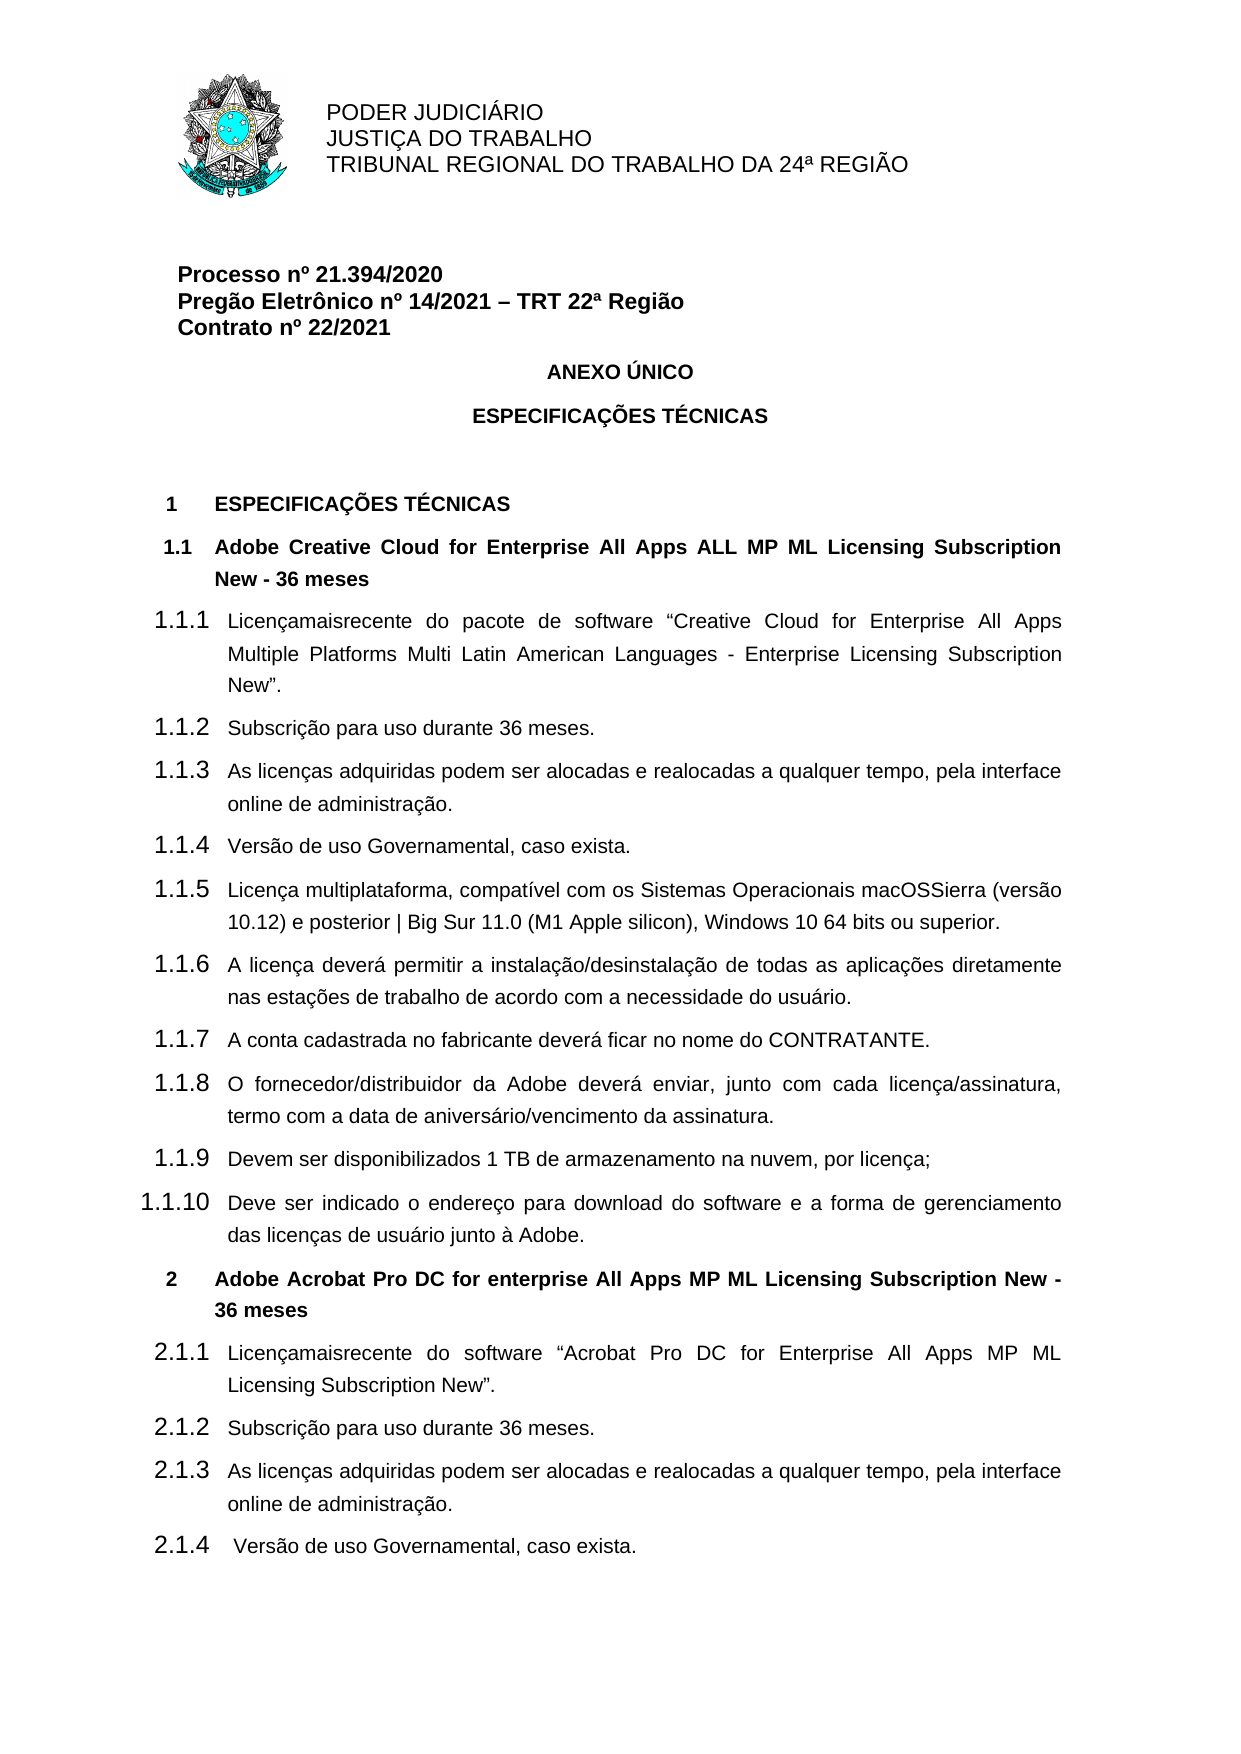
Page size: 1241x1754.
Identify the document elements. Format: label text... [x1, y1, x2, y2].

text ESPECIFICAÇÕES TÉCNICAS [177, 397, 1063, 428]
subtitle Versão de uso Governamental, caso exista. [209, 828, 1063, 859]
subtitle As licenças adquiridas podem ser alocadas e realocadas a qualquer tempo, pela interface online de administração. [209, 1453, 1063, 1515]
subtitle Licença multiplataforma, compatível com os Sistemas Operacionais macOSSierra (versão 10.12) e posterior | Big Sur 11.0 (M1 Apple silicon), Windows 10 64 bits ou superior. [209, 872, 1063, 934]
subtitle A conta cadastrada no fabricante deverá ficar no nome do CONTRATANTE. [209, 1022, 1063, 1053]
picture [177, 73, 289, 198]
subtitle Licençamaisrecente do software “Acrobat Pro DC for Enterprise All Apps MP ML Licensing Subscription New”. [209, 1334, 1063, 1397]
subtitle A licença deverá permitir a instalação/desinstalação de todas as aplicações diretamente nas estações de trabalho de acordo com a necessidade do usuário. [209, 947, 1063, 1009]
subtitle Adobe Creative Cloud for Enterprise All Apps ALL MP ML Licensing Subscription New - 36 meses [192, 528, 1063, 590]
subtitle ANEXO ÚNICO [177, 353, 1063, 384]
subtitle Subscrição para uso durante 36 meses. [209, 709, 1063, 740]
subtitle O fornecedor/distribuidor da Adobe deverá enviar, junto com cada licença/assinatura, termo com a data de aniversário/vencimento da assinatura. [209, 1065, 1063, 1128]
subtitle Subscrição para uso durante 36 meses. [209, 1409, 1063, 1440]
subtitle Deve ser indicado o endereço para download do software e a forma de gerenciamento das licenças de usuário junto à Adobe. [209, 1184, 1063, 1247]
subtitle Licençamaisrecente do pacote de software “Creative Cloud for Enterprise All Apps Multiple Platforms Multi Latin American Languages - Enterprise Licensing Subscription New”. [209, 603, 1063, 697]
subtitle Versão de uso Governamental, caso exista. [209, 1528, 1063, 1559]
subtitle ESPECIFICAÇÕES TÉCNICAS [177, 484, 1063, 515]
subtitle As licenças adquiridas podem ser alocadas e realocadas a qualquer tempo, pela interface online de administração. [209, 753, 1063, 815]
subtitle Devem ser disponibilizados 1 TB de armazenamento na nuvem, por licença; [209, 1140, 1063, 1172]
subtitle Adobe Acrobat Pro DC for enterprise All Apps MP ML Licensing Subscription New - 36 meses [177, 1259, 1063, 1322]
